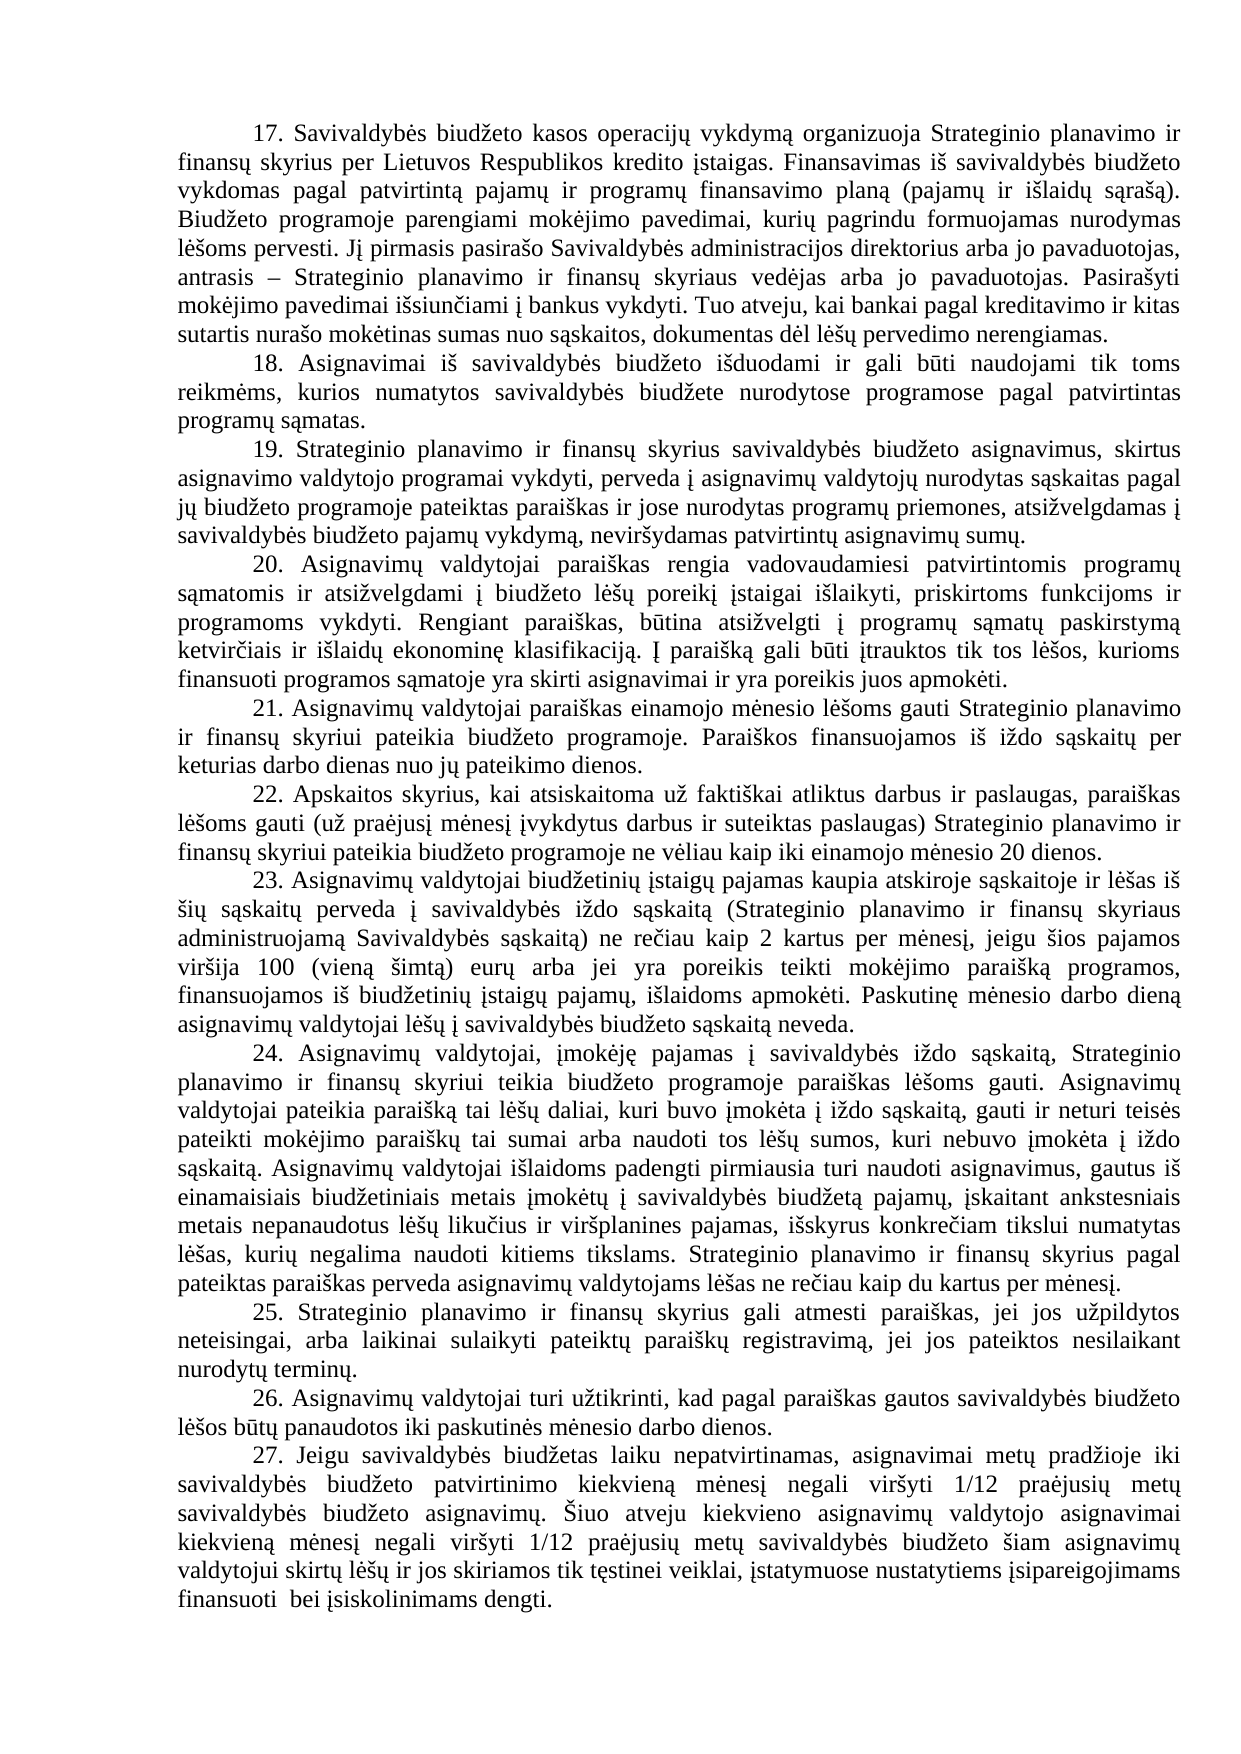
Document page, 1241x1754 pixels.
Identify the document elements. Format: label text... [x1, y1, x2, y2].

text 19. Strateginio planavimo ir finansų skyrius savivaldybės biudžeto asignavimus, skirtus asignavimo valdytojo programai vykdyti, perveda į asignavimų valdytojų nurodytas sąskaitas pagal jų biudžeto programoje pateiktas paraiškas ir jose nurodytas programų priemones, atsižvelgdamas į savivaldybės biudžeto pajamų vykdymą, neviršydamas patvirtintų asignavimų sumų. [177, 434, 1181, 549]
text 21. Asignavimų valdytojai paraiškas einamojo mėnesio lėšoms gauti Strateginio planavimo ir finansų skyriui pateikia biudžeto programoje. Paraiškos finansuojamos iš iždo sąskaitų per keturias darbo dienas nuo jų pateikimo dienos. [177, 693, 1181, 779]
text 27. Jeigu savivaldybės biudžetas laiku nepatvirtinamas, asignavimai metų pradžioje iki savivaldybės biudžeto patvirtinimo kiekvieną mėnesį negali viršyti 1/12 praėjusių metų savivaldybės biudžeto asignavimų. Šiuo atveju kiekvieno asignavimų valdytojo asignavimai kiekvieną mėnesį negali viršyti 1/12 praėjusių metų savivaldybės biudžeto šiam asignavimų valdytojui skirtų lėšų ir jos skiriamos tik tęstinei veiklai, įstatymuose nustatytiems įsipareigojimams finansuoti bei įsiskolinimams dengti. [177, 1441, 1181, 1613]
text 24. Asignavimų valdytojai, įmokėję pajamas į savivaldybės iždo sąskaitą, Strateginio planavimo ir finansų skyriui teikia biudžeto programoje paraiškas lėšoms gauti. Asignavimų valdytojai pateikia paraišką tai lėšų daliai, kuri buvo įmokėta į iždo sąskaitą, gauti ir neturi teisės pateikti mokėjimo paraiškų tai sumai arba naudoti tos lėšų sumos, kuri nebuvo įmokėta į iždo sąskaitą. Asignavimų valdytojai išlaidoms padengti pirmiausia turi naudoti asignavimus, gautus iš einamaisiais biudžetiniais metais įmokėtų į savivaldybės biudžetą pajamų, įskaitant ankstesniais metais nepanaudotus lėšų likučius ir viršplanines pajamas, išskyrus konkrečiam tikslui numatytas lėšas, kurių negalima naudoti kitiems tikslams. Strateginio planavimo ir finansų skyrius pagal pateiktas paraiškas perveda asignavimų valdytojams lėšas ne rečiau kaip du kartus per mėnesį. [177, 1038, 1181, 1297]
text 17. Savivaldybės biudžeto kasos operacijų vykdymą organizuoja Strateginio planavimo ir finansų skyrius per Lietuvos Respublikos kredito įstaigas. Finansavimas iš savivaldybės biudžeto vykdomas pagal patvirtintą pajamų ir programų finansavimo planą (pajamų ir išlaidų sąrašą). Biudžeto programoje parengiami mokėjimo pavedimai, kurių pagrindu formuojamas nurodymas lėšoms pervesti. Jį pirmasis pasirašo Savivaldybės administracijos direktorius arba jo pavaduotojas, antrasis – Strateginio planavimo ir finansų skyriaus vedėjas arba jo pavaduotojas. Pasirašyti mokėjimo pavedimai išsiunčiami į bankus vykdyti. Tuo atveju, kai bankai pagal kreditavimo ir kitas sutartis nurašo mokėtinas sumas nuo sąskaitos, dokumentas dėl lėšų pervedimo nerengiamas. [177, 118, 1181, 348]
text 26. Asignavimų valdytojai turi užtikrinti, kad pagal paraiškas gautos savivaldybės biudžeto lėšos būtų panaudotos iki paskutinės mėnesio darbo dienos. [177, 1383, 1181, 1441]
text 18. Asignavimai iš savivaldybės biudžeto išduodami ir gali būti naudojami tik toms reikmėms, kurios numatytos savivaldybės biudžete nurodytose programose pagal patvirtintas programų sąmatas. [177, 348, 1181, 434]
text 23. Asignavimų valdytojai biudžetinių įstaigų pajamas kaupia atskiroje sąskaitoje ir lėšas iš šių sąskaitų perveda į savivaldybės iždo sąskaitą (Strateginio planavimo ir finansų skyriaus administruojamą Savivaldybės sąskaitą) ne rečiau kaip 2 kartus per mėnesį, jeigu šios pajamos viršija 100 (vieną šimtą) eurų arba jei yra poreikis teikti mokėjimo paraišką programos, finansuojamos iš biudžetinių įstaigų pajamų, išlaidoms apmokėti. Paskutinę mėnesio darbo dieną asignavimų valdytojai lėšų į savivaldybės biudžeto sąskaitą neveda. [177, 866, 1181, 1038]
text 20. Asignavimų valdytojai paraiškas rengia vadovaudamiesi patvirtintomis programų sąmatomis ir atsižvelgdami į biudžeto lėšų poreikį įstaigai išlaikyti, priskirtoms funkcijoms ir programoms vykdyti. Rengiant paraiškas, būtina atsižvelgti į programų sąmatų paskirstymą ketvirčiais ir išlaidų ekonominę klasifikaciją. Į paraišką gali būti įtrauktos tik tos lėšos, kurioms finansuoti programos sąmatoje yra skirti asignavimai ir yra poreikis juos apmokėti. [177, 549, 1181, 693]
text 25. Strateginio planavimo ir finansų skyrius gali atmesti paraiškas, jei jos užpildytos neteisingai, arba laikinai sulaikyti pateiktų paraiškų registravimą, jei jos pateiktos nesilaikant nurodytų terminų. [177, 1297, 1181, 1383]
text 22. Apskaitos skyrius, kai atsiskaitoma už faktiškai atliktus darbus ir paslaugas, paraiškas lėšoms gauti (už praėjusį mėnesį įvykdytus darbus ir suteiktas paslaugas) Strateginio planavimo ir finansų skyriui pateikia biudžeto programoje ne vėliau kaip iki einamojo mėnesio 20 dienos. [177, 779, 1181, 866]
